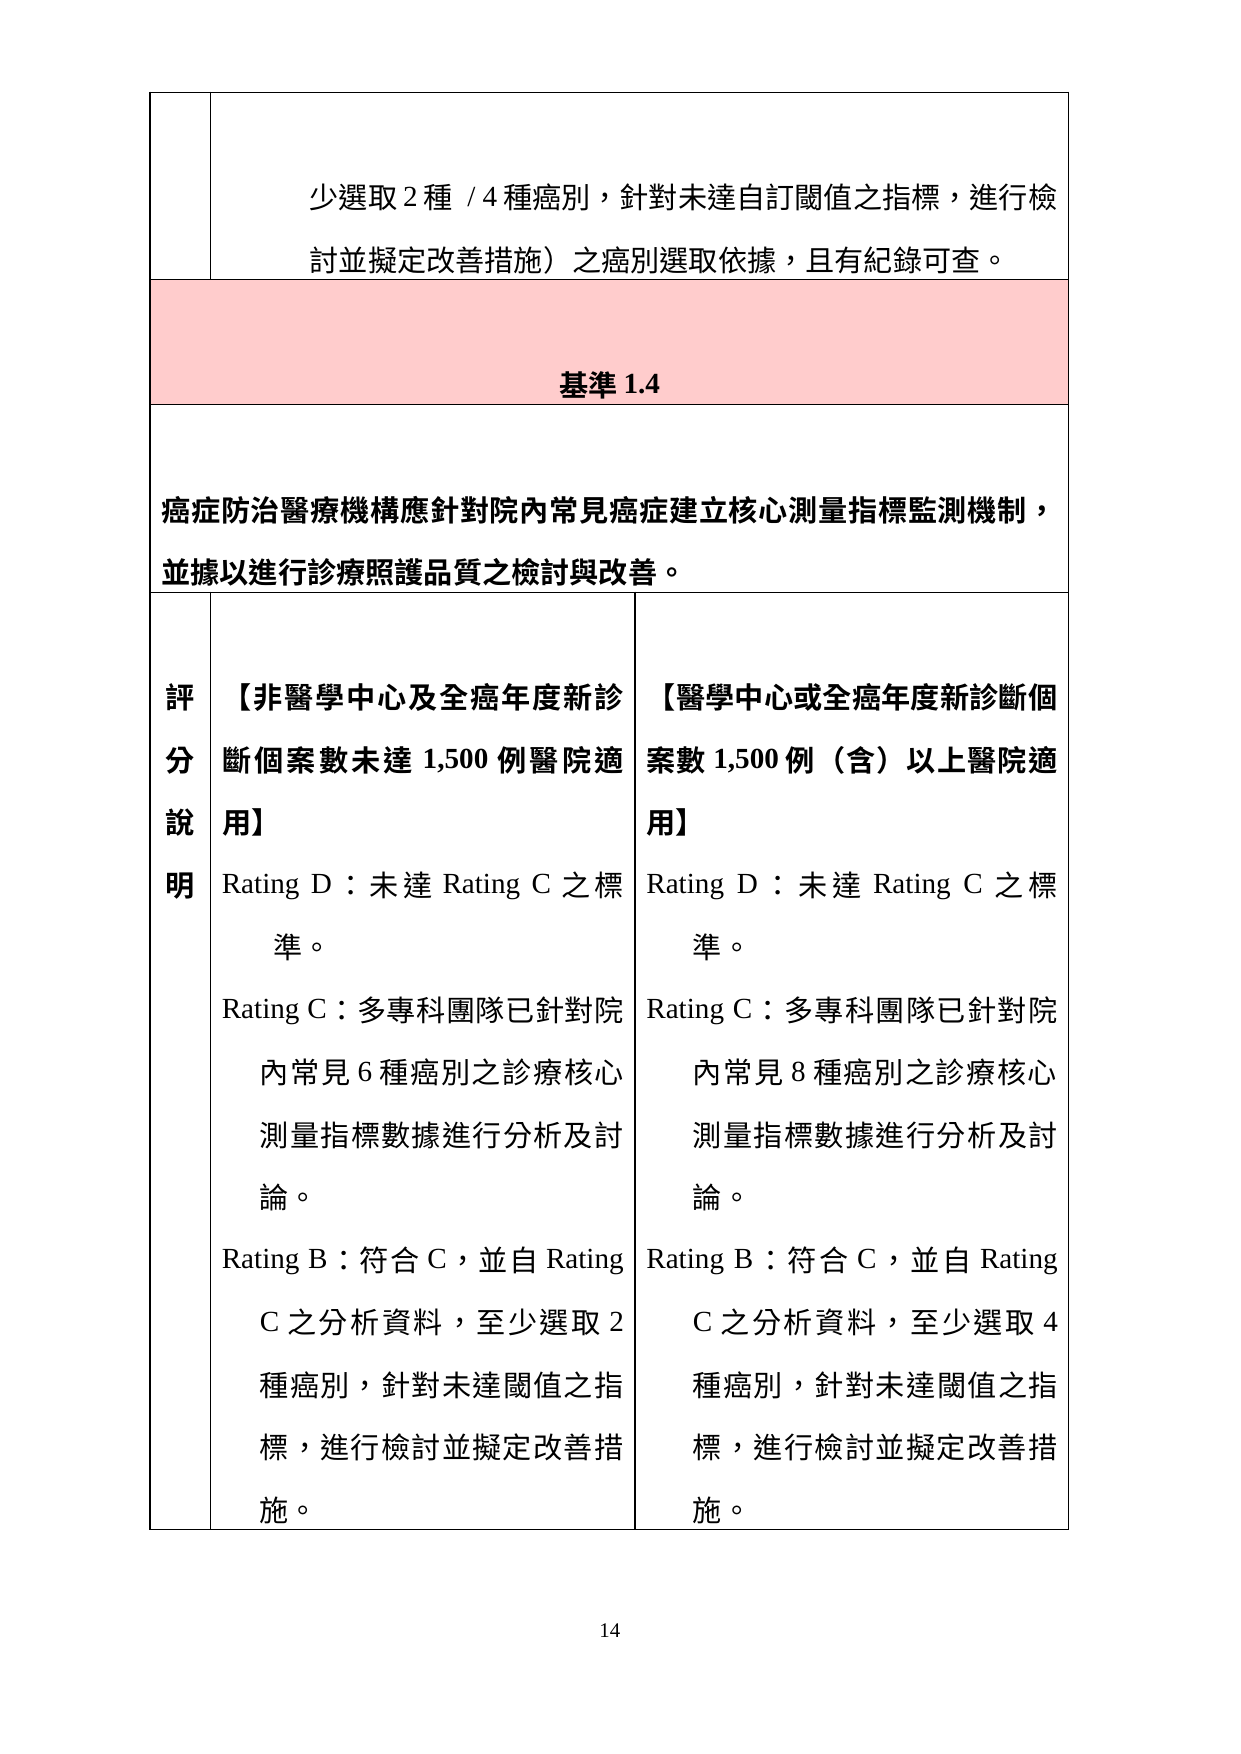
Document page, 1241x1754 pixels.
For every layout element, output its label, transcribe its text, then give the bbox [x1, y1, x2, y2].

table_cell 評分說明 [151, 593, 210, 1529]
table_cell 【醫學中心或全癌年度新診斷個案數1,500例（含）以上醫院適用】 Rating D：未達Rating C之標準。 Rating C：多專科團隊已針對院內常見8種癌別之診療核心測量指標數據進行分析及討論。 Rating B：符合C，並自Rating C之分析資料，至少選取4種癌別，針對未達閾值之指標，進行檢討並擬定改善措施。 [636, 593, 1068, 1529]
table_cell 基準1.4 [151, 280, 1068, 404]
table_cell [151, 93, 210, 279]
table_cell 各小組（或單位）應提交監測結果至癌症委員會（或類似單位）進行討論之項目包含： 癌症登記資料庫管理工作（包含人力招聘、申報時效、癌登品質之內部複閱及（外部）稽核、癌登資料申請應用情形等）。 癌症診療與照護報告須呈現： 全癌之個案基本資料及追蹤成果（須依癌別呈現，不可僅呈現整體追蹤率及失聯率）。 院內常見癌症別（對應基準3.1所列癌別數）之治療方式統計、各期別存活率、核心測量指標之數據檢討等。 癌症委員會（或類似單位）應整體檢視癌症診療與照護報告之彙整資料後回饋多專科團隊，作為基準1.4 Rating B（至少選取2種 / 4種癌別，針對未達自訂閾值之指標，進行檢討並擬定改善措施）之癌別選取依據，且有紀錄可查。 [211, 93, 1068, 279]
table_cell 癌症防治醫療機構應針對院內常見癌症建立核心測量指標監測機制，並據以進行診療照護品質之檢討與改善。 [151, 405, 1068, 592]
table_cell 【非醫學中心及全癌年度新診斷個案數未達1,500例醫院適用】 Rating D：未達Rating C之標準。 Rating C：多專科團隊已針對院內常見6種癌別之診療核心測量指標數據進行分析及討論。 Rating B：符合C，並自Rating C之分析資料，至少選取2種癌別，針對未達閾值之指標，進行檢討並擬定改善措施。 [211, 593, 634, 1529]
